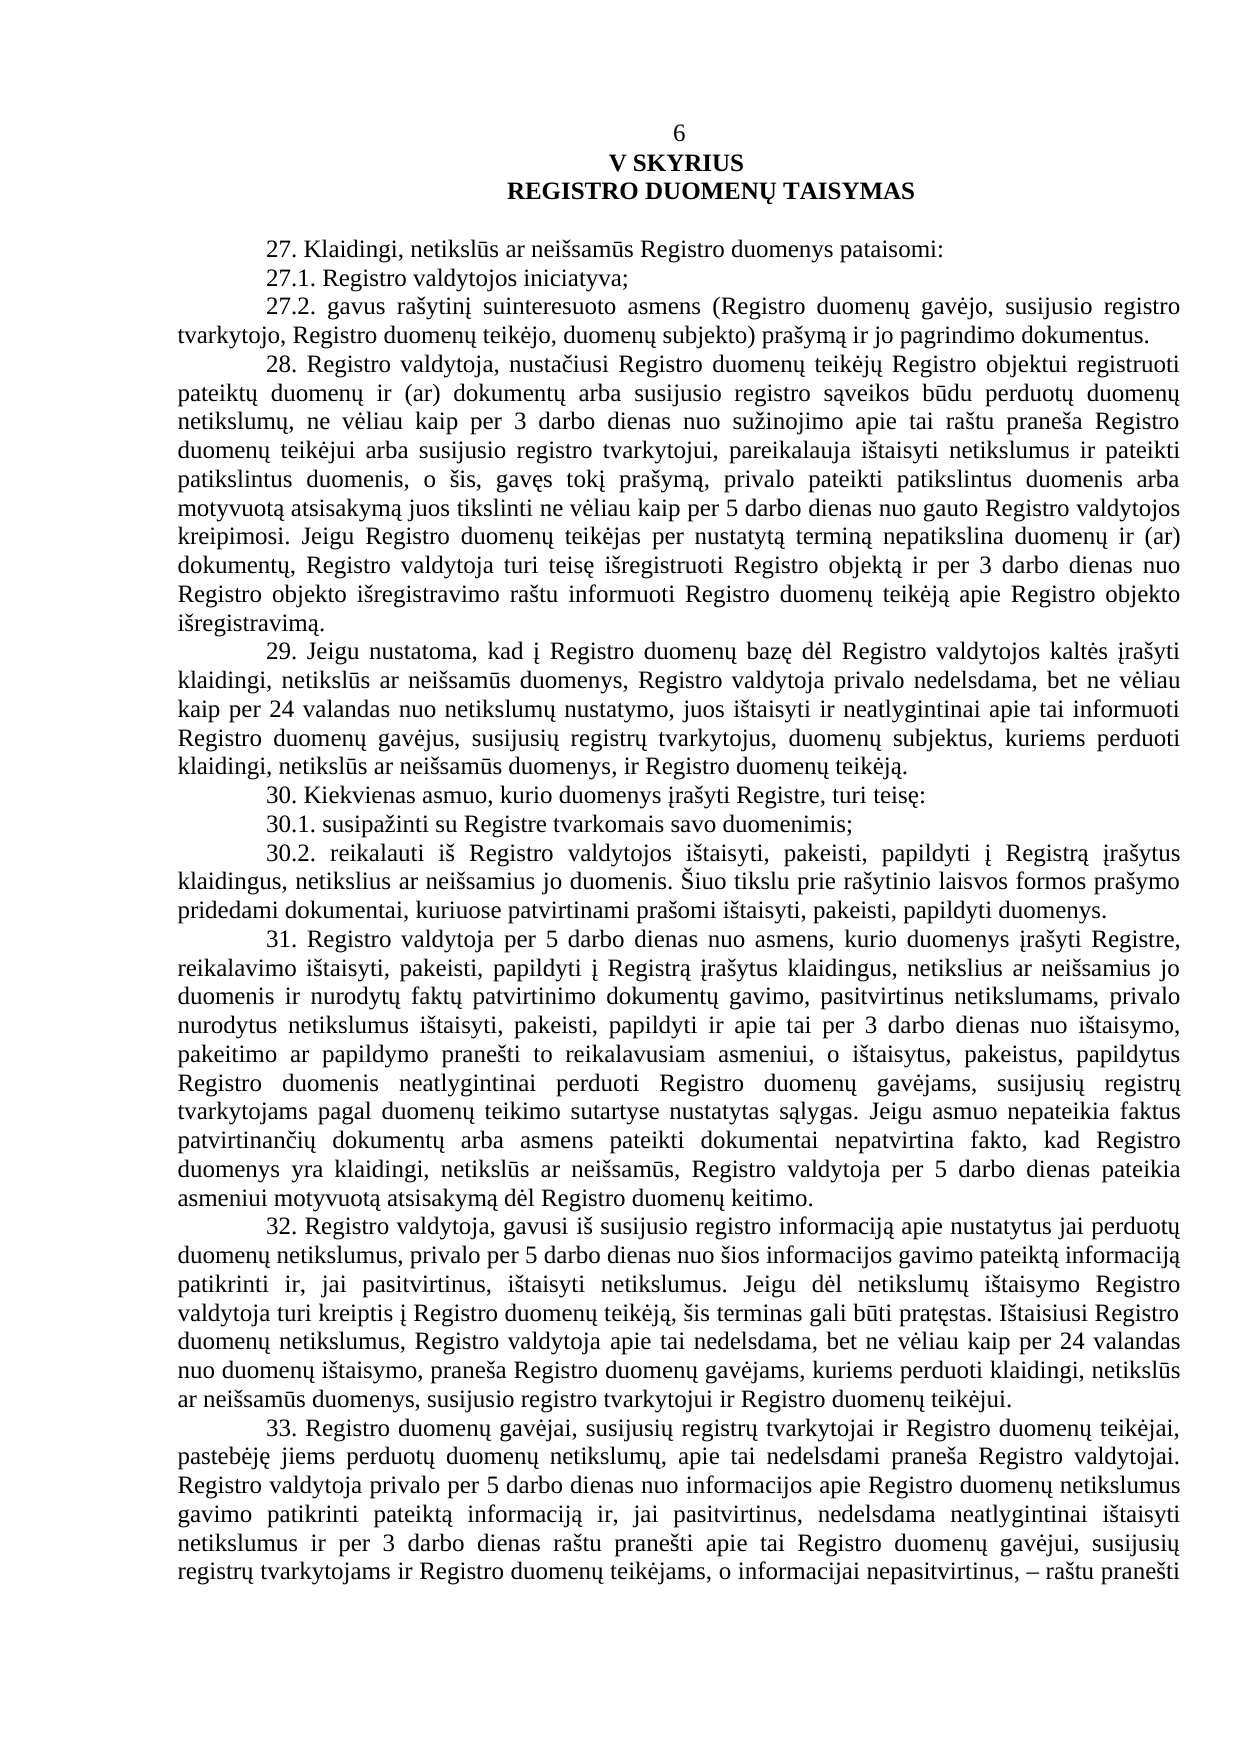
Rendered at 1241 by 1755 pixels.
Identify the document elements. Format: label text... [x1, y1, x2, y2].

text 30. Kiekvienas asmuo, kurio duomenys įrašyti Registre, turi teisę: [177, 780, 1181, 809]
text 31. Registro valdytoja per 5 darbo dienas nuo asmens, kurio duomenys įrašyti Registre, reikalavimo ištaisyti, pakeisti, papildyti į Registrą įrašytus klaidingus, netikslius ar neišsamius jo duomenis ir nurodytų faktų patvirtinimo dokumentų gavimo, pasitvirtinus netikslumams, privalo nurodytus netikslumus ištaisyti, pakeisti, papildyti ir apie tai per 3 darbo dienas nuo ištaisymo, pakeitimo ar papildymo pranešti to reikalavusiam asmeniui, o ištaisytus, pakeistus, papildytus Registro duomenis neatlygintinai perduoti Registro duomenų gavėjams, susijusių registrų tvarkytojams pagal duomenų teikimo sutartyse nustatytas sąlygas. Jeigu asmuo nepateikia faktus patvirtinančių dokumentų arba asmens pateikti dokumentai nepatvirtina fakto, kad Registro duomenys yra klaidingi, netikslūs ar neišsamūs, Registro valdytoja per 5 darbo dienas pateikia asmeniui motyvuotą atsisakymą dėl Registro duomenų keitimo. [177, 924, 1181, 1211]
text 30.2. reikalauti iš Registro valdytojos ištaisyti, pakeisti, papildyti į Registrą įrašytus klaidingus, netikslius ar neišsamius jo duomenis. Šiuo tikslu prie rašytinio laisvos formos prašymo pridedami dokumentai, kuriuose patvirtinami prašomi ištaisyti, pakeisti, papildyti duomenys. [177, 838, 1181, 924]
text V SKYRIUS [466, 148, 892, 176]
text REGISTRO DUOMENŲ TAISYMAS [466, 176, 956, 205]
text 29. Jeigu nustatoma, kad į Registro duomenų bazę dėl Registro valdytojos kaltės įrašyti klaidingi, netikslūs ar neišsamūs duomenys, Registro valdytoja privalo nedelsdama, bet ne vėliau kaip per 24 valandas nuo netikslumų nustatymo, juos ištaisyti ir neatlygintinai apie tai informuoti Registro duomenų gavėjus, susijusių registrų tvarkytojus, duomenų subjektus, kuriems perduoti klaidingi, netikslūs ar neišsamūs duomenys, ir Registro duomenų teikėją. [177, 636, 1181, 780]
text 27.2. gavus rašytinį suinteresuoto asmens (Registro duomenų gavėjo, susijusio registro tvarkytojo, Registro duomenų teikėjo, duomenų subjekto) prašymą ir jo pagrindimo dokumentus. [177, 291, 1181, 349]
text 28. Registro valdytoja, nustačiusi Registro duomenų teikėjų Registro objektui registruoti pateiktų duomenų ir (ar) dokumentų arba susijusio registro sąveikos būdu perduotų duomenų netikslumų, ne vėliau kaip per 3 darbo dienas nuo sužinojimo apie tai raštu praneša Registro duomenų teikėjui arba susijusio registro tvarkytojui, pareikalauja ištaisyti netikslumus ir pateikti patikslintus duomenis, o šis, gavęs tokį prašymą, privalo pateikti patikslintus duomenis arba motyvuotą atsisakymą juos tikslinti ne vėliau kaip per 5 darbo dienas nuo gauto Registro valdytojos kreipimosi. Jeigu Registro duomenų teikėjas per nustatytą terminą nepatikslina duomenų ir (ar) dokumentų, Registro valdytoja turi teisę išregistruoti Registro objektą ir per 3 darbo dienas nuo Registro objekto išregistravimo raštu informuoti Registro duomenų teikėją apie Registro objekto išregistravimą. [177, 349, 1181, 636]
text 27. Klaidingi, netikslūs ar neišsamūs Registro duomenys pataisomi: [177, 234, 1181, 263]
text 32. Registro valdytoja, gavusi iš susijusio registro informaciją apie nustatytus jai perduotų duomenų netikslumus, privalo per 5 darbo dienas nuo šios informacijos gavimo pateiktą informaciją patikrinti ir, jai pasitvirtinus, ištaisyti netikslumus. Jeigu dėl netikslumų ištaisymo Registro valdytoja turi kreiptis į Registro duomenų teikėją, šis terminas gali būti pratęstas. Ištaisiusi Registro duomenų netikslumus, Registro valdytoja apie tai nedelsdama, bet ne vėliau kaip per 24 valandas nuo duomenų ištaisymo, praneša Registro duomenų gavėjams, kuriems perduoti klaidingi, netikslūs ar neišsamūs duomenys, susijusio registro tvarkytojui ir Registro duomenų teikėjui. [177, 1211, 1181, 1413]
text 27.1. Registro valdytojos iniciatyva; [177, 263, 1181, 291]
text 33. Registro duomenų gavėjai, susijusių registrų tvarkytojai ir Registro duomenų teikėjai, pastebėję jiems perduotų duomenų netikslumų, apie tai nedelsdami praneša Registro valdytojai. Registro valdytoja privalo per 5 darbo dienas nuo informacijos apie Registro duomenų netikslumus gavimo patikrinti pateiktą informaciją ir, jai pasitvirtinus, nedelsdama neatlygintinai ištaisyti netikslumus ir per 3 darbo dienas raštu pranešti apie tai Registro duomenų gavėjui, susijusių registrų tvarkytojams ir Registro duomenų teikėjams, o informacijai nepasitvirtinus, – raštu pranešti [177, 1413, 1181, 1585]
text 30.1. susipažinti su Registre tvarkomais savo duomenimis; [177, 809, 1181, 838]
